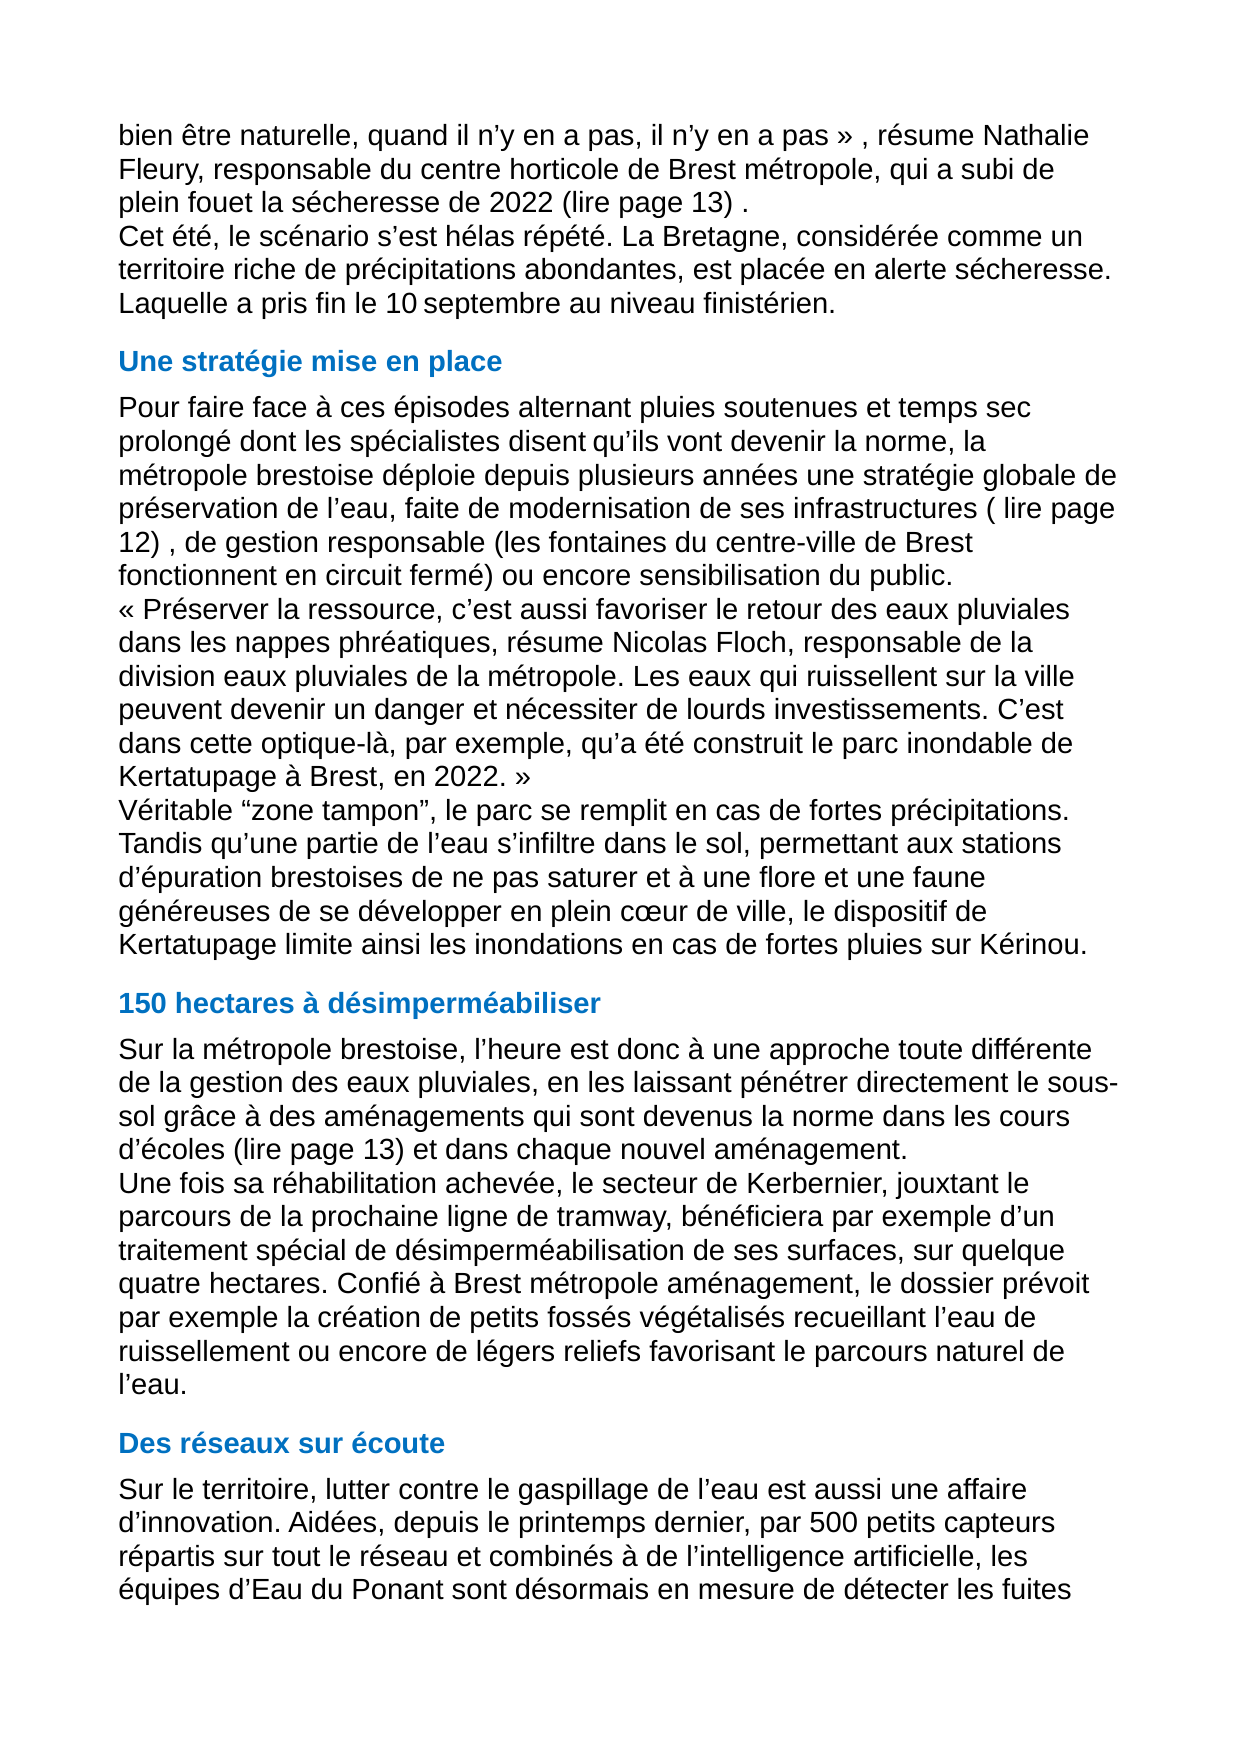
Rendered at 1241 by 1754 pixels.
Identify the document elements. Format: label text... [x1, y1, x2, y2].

text Cet été, le scénario s’est hélas répété. La Bretagne, considérée comme un territoire riche de précipitations abondantes, est placée en alerte sécheresse. Laquelle a pris fin le 10 septembre au niveau finistérien. [118, 219, 1122, 319]
text Pour faire face à ces épisodes alternant pluies soutenues et temps sec prolongé dont les spécialistes disent qu’ils vont devenir la norme, la métropole brestoise déploie depuis plusieurs années une stratégie globale de préservation de l’eau, faite de modernisation de ses infrastructures ( lire page 12) , de gestion responsable (les fontaines du centre-ville de Brest fonctionnent en circuit fermé) ou encore sensibilisation du public. [118, 390, 1122, 592]
text Sur le territoire, lutter contre le gaspillage de l’eau est aussi une affaire d’innovation. Aidées, depuis le printemps dernier, par 500 petits capteurs répartis sur tout le réseau et combinés à de l’intelligence artificielle, les équipes d’Eau du Ponant sont désormais en mesure de détecter les fuites [118, 1472, 1122, 1606]
text Sur la métropole brestoise, l’heure est donc à une approche toute différente de la gestion des eaux pluviales, en les laissant pénétrer directement le sous-sol grâce à des aménagements qui sont devenus la norme dans les cours d’écoles (lire page 13) et dans chaque nouvel aménagement. [118, 1032, 1122, 1166]
subtitle Une stratégie mise en place [118, 344, 1122, 378]
text « Préserver la ressource, c’est aussi favoriser le retour des eaux pluviales dans les nappes phréatiques, résume Nicolas Floch, responsable de la division eaux pluviales de la métropole. Les eaux qui ruissellent sur la ville peuvent devenir un danger et nécessiter de lourds investissements. C’est dans cette optique-là, par exemple, qu’a été construit le parc inondable de Kertatupage à Brest, en 2022. » [118, 592, 1122, 793]
text bien être naturelle, quand il n’y en a pas, il n’y en a pas » , résume Nathalie Fleury, responsable du centre horticole de Brest métropole, qui a subi de plein fouet la sécheresse de 2022 (lire page 13) . [118, 118, 1122, 219]
subtitle Des réseaux sur écoute [118, 1426, 1122, 1459]
text Véritable “zone tampon”, le parc se remplit en cas de fortes précipitations. Tandis qu’une partie de l’eau s’infiltre dans le sol, permettant aux stations d’épuration brestoises de ne pas saturer et à une flore et une faune généreuses de se développer en plein cœur de ville, le dispositif de Kertatupage limite ainsi les inondations en cas de fortes pluies sur Kérinou. [118, 793, 1122, 961]
subtitle 150 hectares à désimperméabiliser [118, 986, 1122, 1019]
text Une fois sa réhabilitation achevée, le secteur de Kerbernier, jouxtant le parcours de la prochaine ligne de tramway, bénéficiera par exemple d’un traitement spécial de désimperméabilisation de ses surfaces, sur quelque quatre hectares. Confié à Brest métropole aménagement, le dossier prévoit par exemple la création de petits fossés végétalisés recueillant l’eau de ruissellement ou encore de légers reliefs favorisant le parcours naturel de l’eau. [118, 1166, 1122, 1401]
